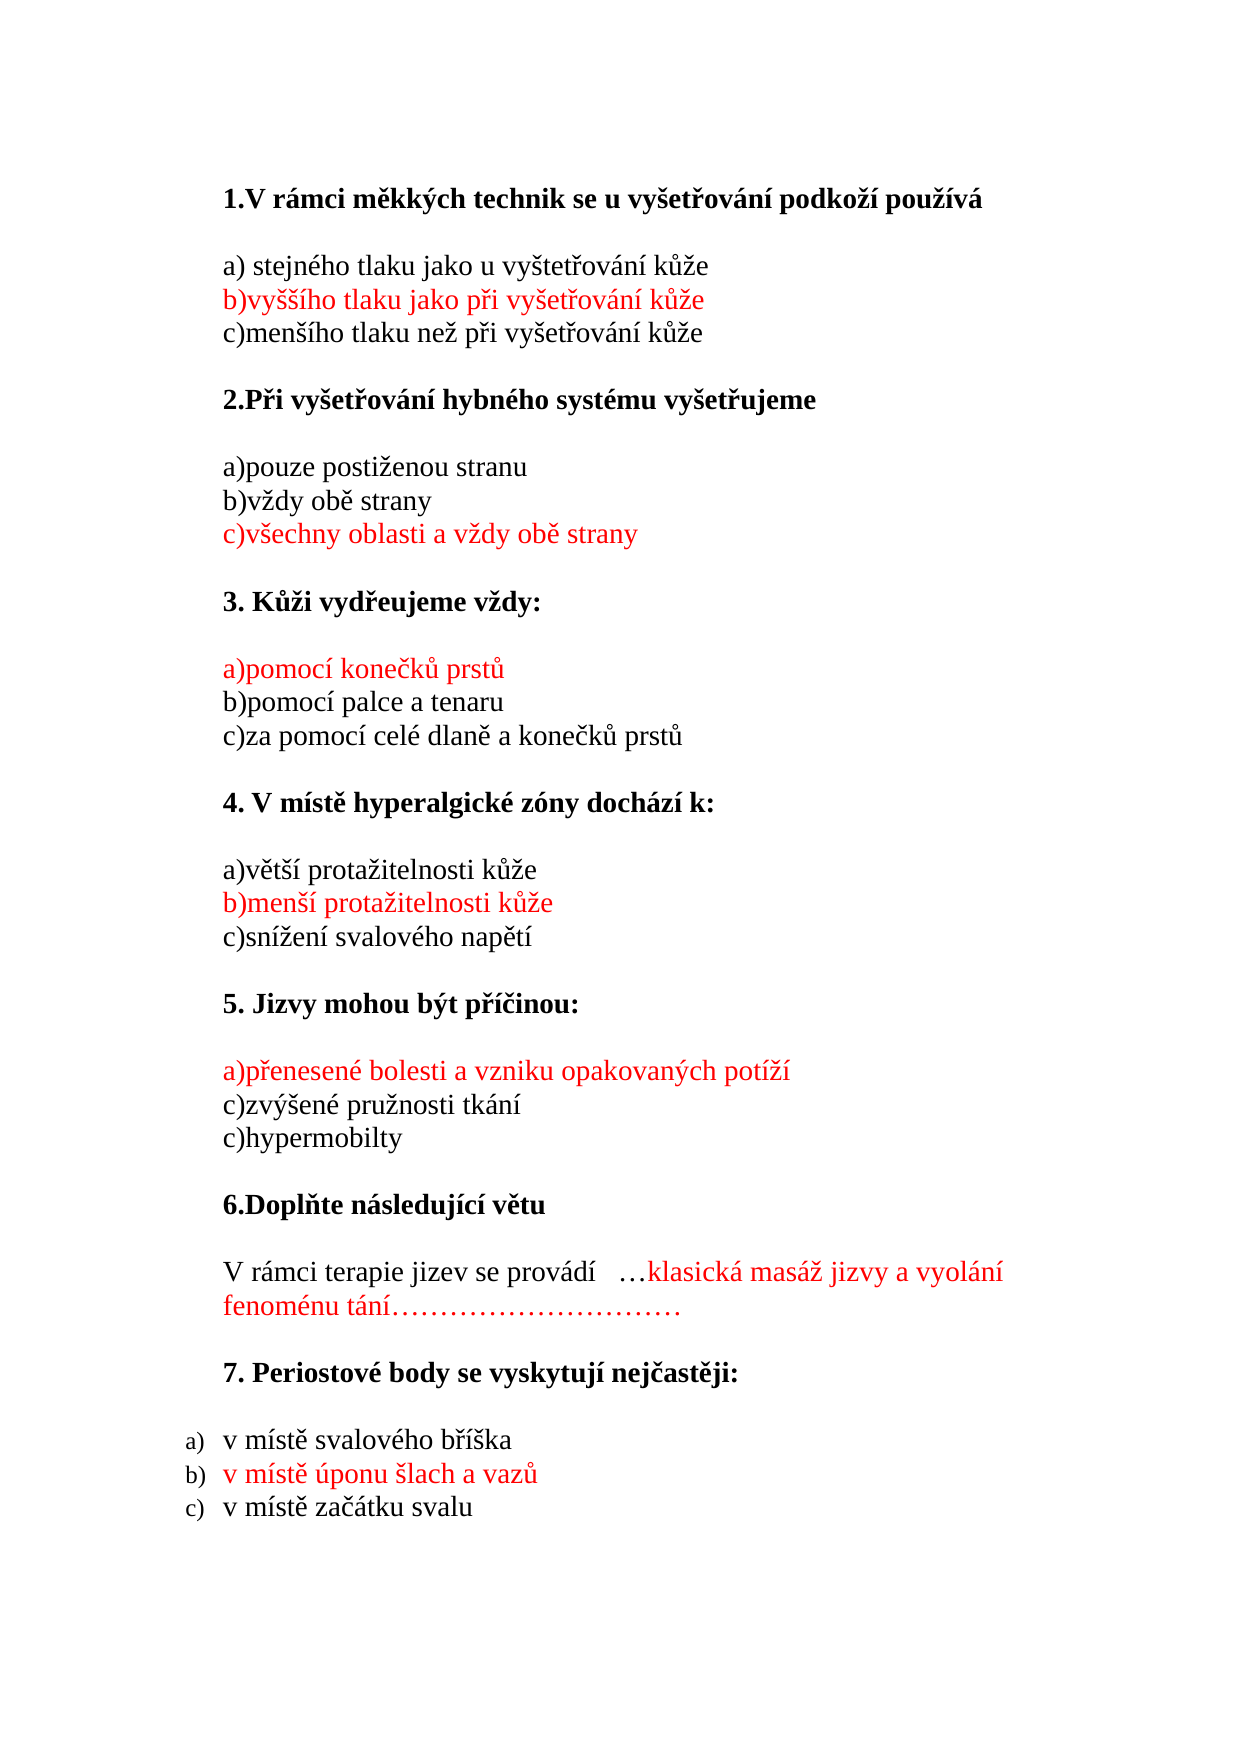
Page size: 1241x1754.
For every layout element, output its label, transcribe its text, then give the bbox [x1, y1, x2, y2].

list b)vyššího tlaku jako při vyšetřování kůže [223, 282, 1092, 315]
list a)pouze postiženou stranu [223, 449, 1092, 483]
list 3. Kůži vydřeujeme vždy: [223, 584, 1092, 617]
list 1.V rámci měkkých technik se u vyšetřování podkoží používá [223, 181, 1092, 215]
list v místě svalového bříška [185, 1422, 1092, 1456]
list c)hypermobilty [223, 1120, 1092, 1154]
list c)za pomocí celé dlaně a konečků prstů [223, 718, 1092, 751]
list 6.Doplňte následující větu [223, 1187, 1092, 1221]
list a)přenesené bolesti a vzniku opakovaných potíží [223, 1053, 1092, 1087]
list b)pomocí palce a tenaru [223, 684, 1092, 718]
list 7. Periostové body se vyskytují nejčastěji: [223, 1355, 1092, 1389]
list c)zvýšené pružnosti tkání [223, 1087, 1092, 1120]
list 2.Při vyšetřování hybného systému vyšetřujeme [223, 382, 1092, 416]
list a) stejného tlaku jako u vyštetřování kůže [223, 248, 1092, 282]
list c)všechny oblasti a vždy obě strany [223, 517, 1092, 550]
list v místě začátku svalu [185, 1489, 1092, 1523]
list c)snížení svalového napětí [223, 919, 1092, 953]
list v místě úponu šlach a vazů [185, 1456, 1092, 1489]
list b)menší protažitelnosti kůže [223, 886, 1092, 919]
list 5. Jizvy mohou být příčinou: [223, 986, 1092, 1020]
list 4. V místě hyperalgické zóny dochází k: [223, 785, 1092, 818]
list b)vždy obě strany [223, 483, 1092, 517]
list a)větší protažitelnosti kůže [223, 852, 1092, 886]
list c)menšího tlaku než při vyšetřování kůže [223, 315, 1092, 349]
list a)pomocí konečků prstů [223, 651, 1092, 684]
list V rámci terapie jizev se provádí …klasická masáž jizvy a vyolání fenoménu tání………………………… [223, 1254, 1092, 1322]
